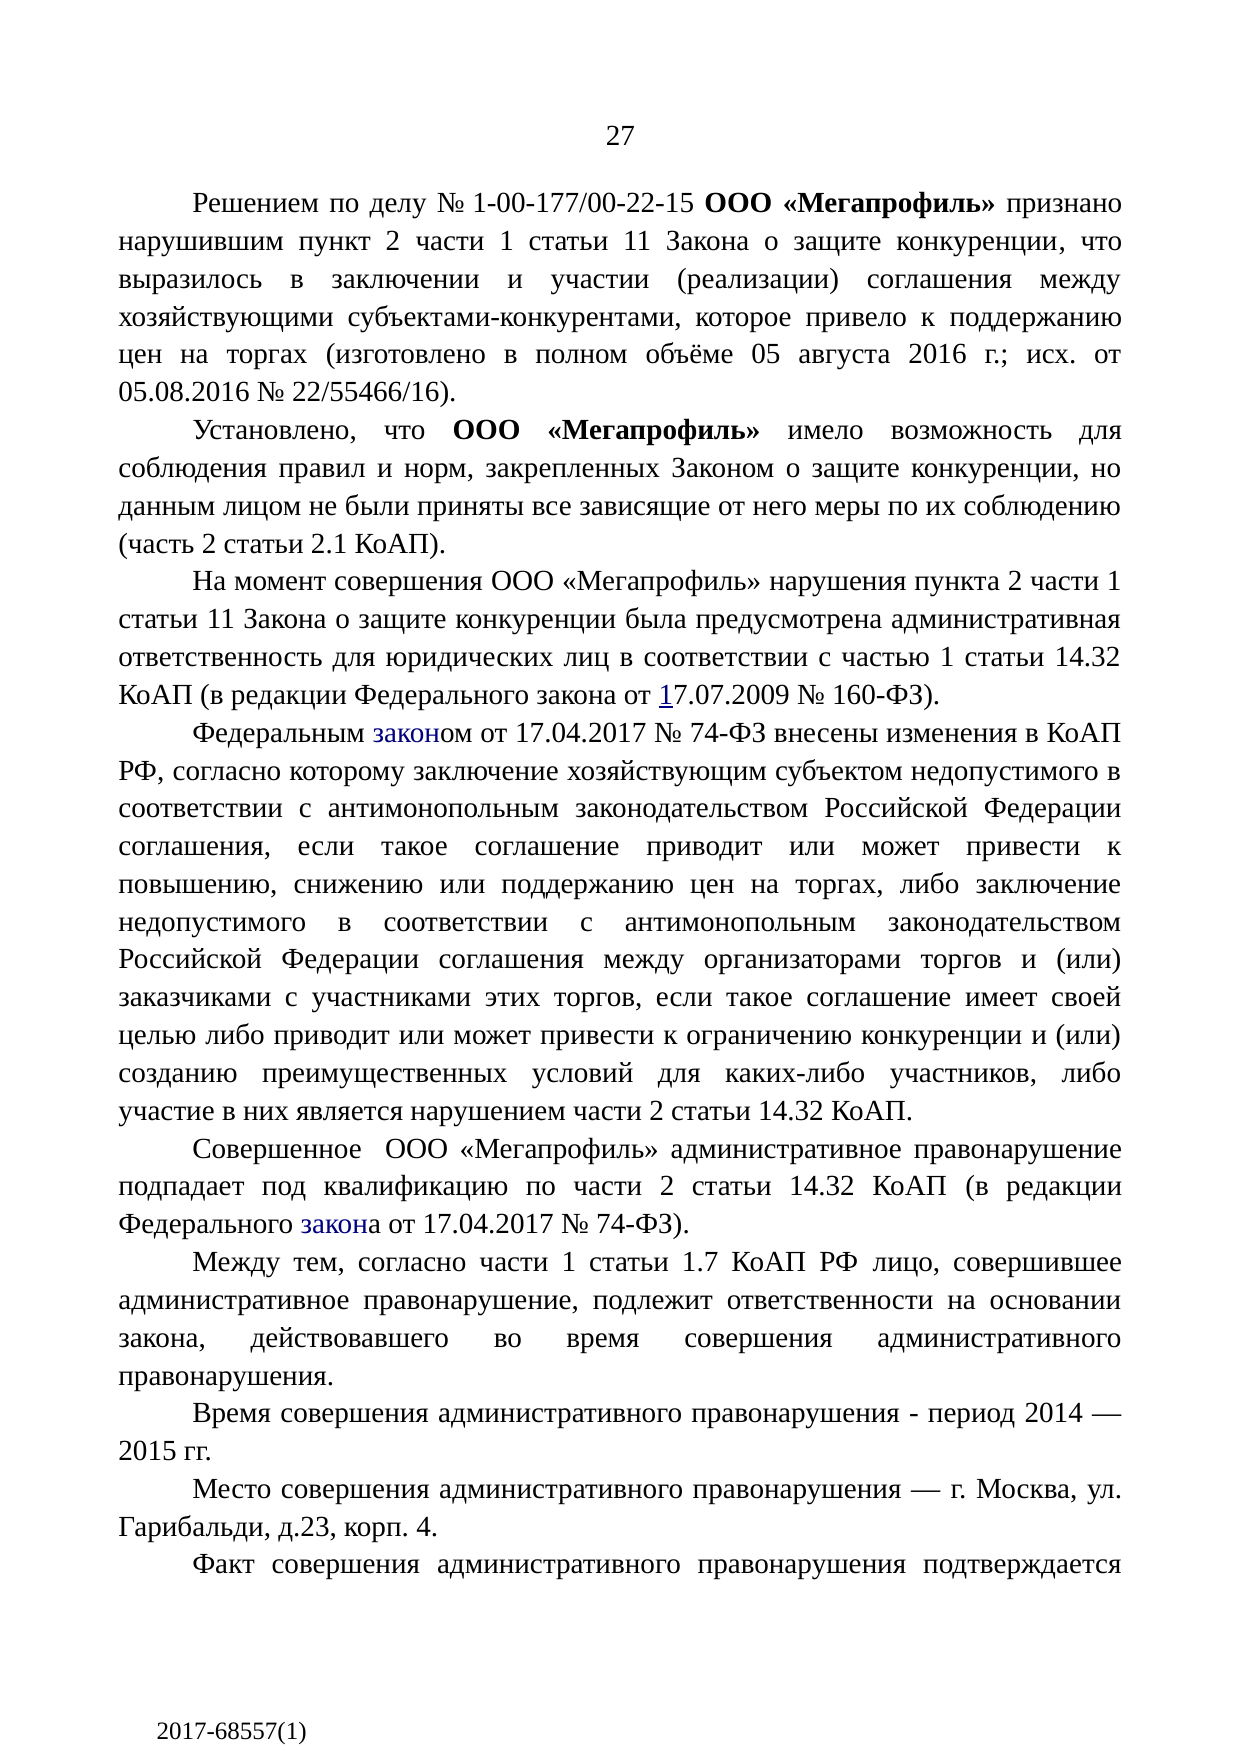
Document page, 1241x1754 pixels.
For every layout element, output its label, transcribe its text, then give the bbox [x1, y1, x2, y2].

text Совершенное ООО «Мегапрофиль» административное правонарушение подпадает под квалификацию по части 2 статьи 14.32 КоАП (в редакции Федерального закона от 17.04.2017 № 74-ФЗ). [118, 1126, 1122, 1240]
text Время совершения административного правонарушения - период 2014 — 2015 гг. [118, 1391, 1122, 1467]
text Место совершения административного правонарушения — г. Москва, ул. Гарибальди, д.23, корп. 4. [118, 1467, 1122, 1542]
text Федеральным законом от 17.04.2017 № 74-ФЗ внесены изменения в КоАП РФ, согласно которому заключение хозяйствующим субъектом недопустимого в соответствии с антимонопольным законодательством Российской Федерации соглашения, если такое соглашение приводит или может привести к повышению, снижению или поддержанию цен на торгах, либо заключение недопустимого в соответствии с антимонопольным законодательством Российской Федерации соглашения между организаторами торгов и (или) заказчиками с участниками этих торгов, если такое соглашение имеет своей целью либо приводит или может привести к ограничению конкуренции и (или) созданию преимущественных условий для каких-либо участников, либо участие в них является нарушением части 2 статьи 14.32 КоАП. [118, 711, 1122, 1126]
text На момент совершения ООО «Мегапрофиль» нарушения пункта 2 части 1 статьи 11 Закона о защите конкуренции была предусмотрена административная ответственность для юридических лиц в соответствии с частью 1 статьи 14.32 КоАП (в редакции Федерального закона от 17.07.2009 № 160-ФЗ). [118, 559, 1122, 711]
text Факт совершения административного правонарушения подтверждается [118, 1542, 1122, 1580]
text Решением по делу № 1-00-177/00-22-15 ООО «Мегапрофиль» признано нарушившим пункт 2 части 1 статьи 11 Закона о защите конкуренции, что выразилось в заключении и участии (реализации) соглашения между хозяйствующими субъектами-конкурентами, которое привело к поддержанию цен на торгах (изготовлено в полном объёме 05 августа 2016 г.; исх. от 05.08.2016 № 22/55466/16). [118, 181, 1122, 408]
text Установлено, что ООО «Мегапрофиль» имело возможность для соблюдения правил и норм, закрепленных Законом о защите конкуренции, но данным лицом не были приняты все зависящие от него меры по их соблюдению (часть 2 статьи 2.1 КоАП). [118, 408, 1122, 559]
text Между тем, согласно части 1 статьи 1.7 КоАП РФ лицо, совершившее административное правонарушение, подлежит ответственности на основании закона, действовавшего во время совершения административного правонарушения. [118, 1240, 1122, 1391]
